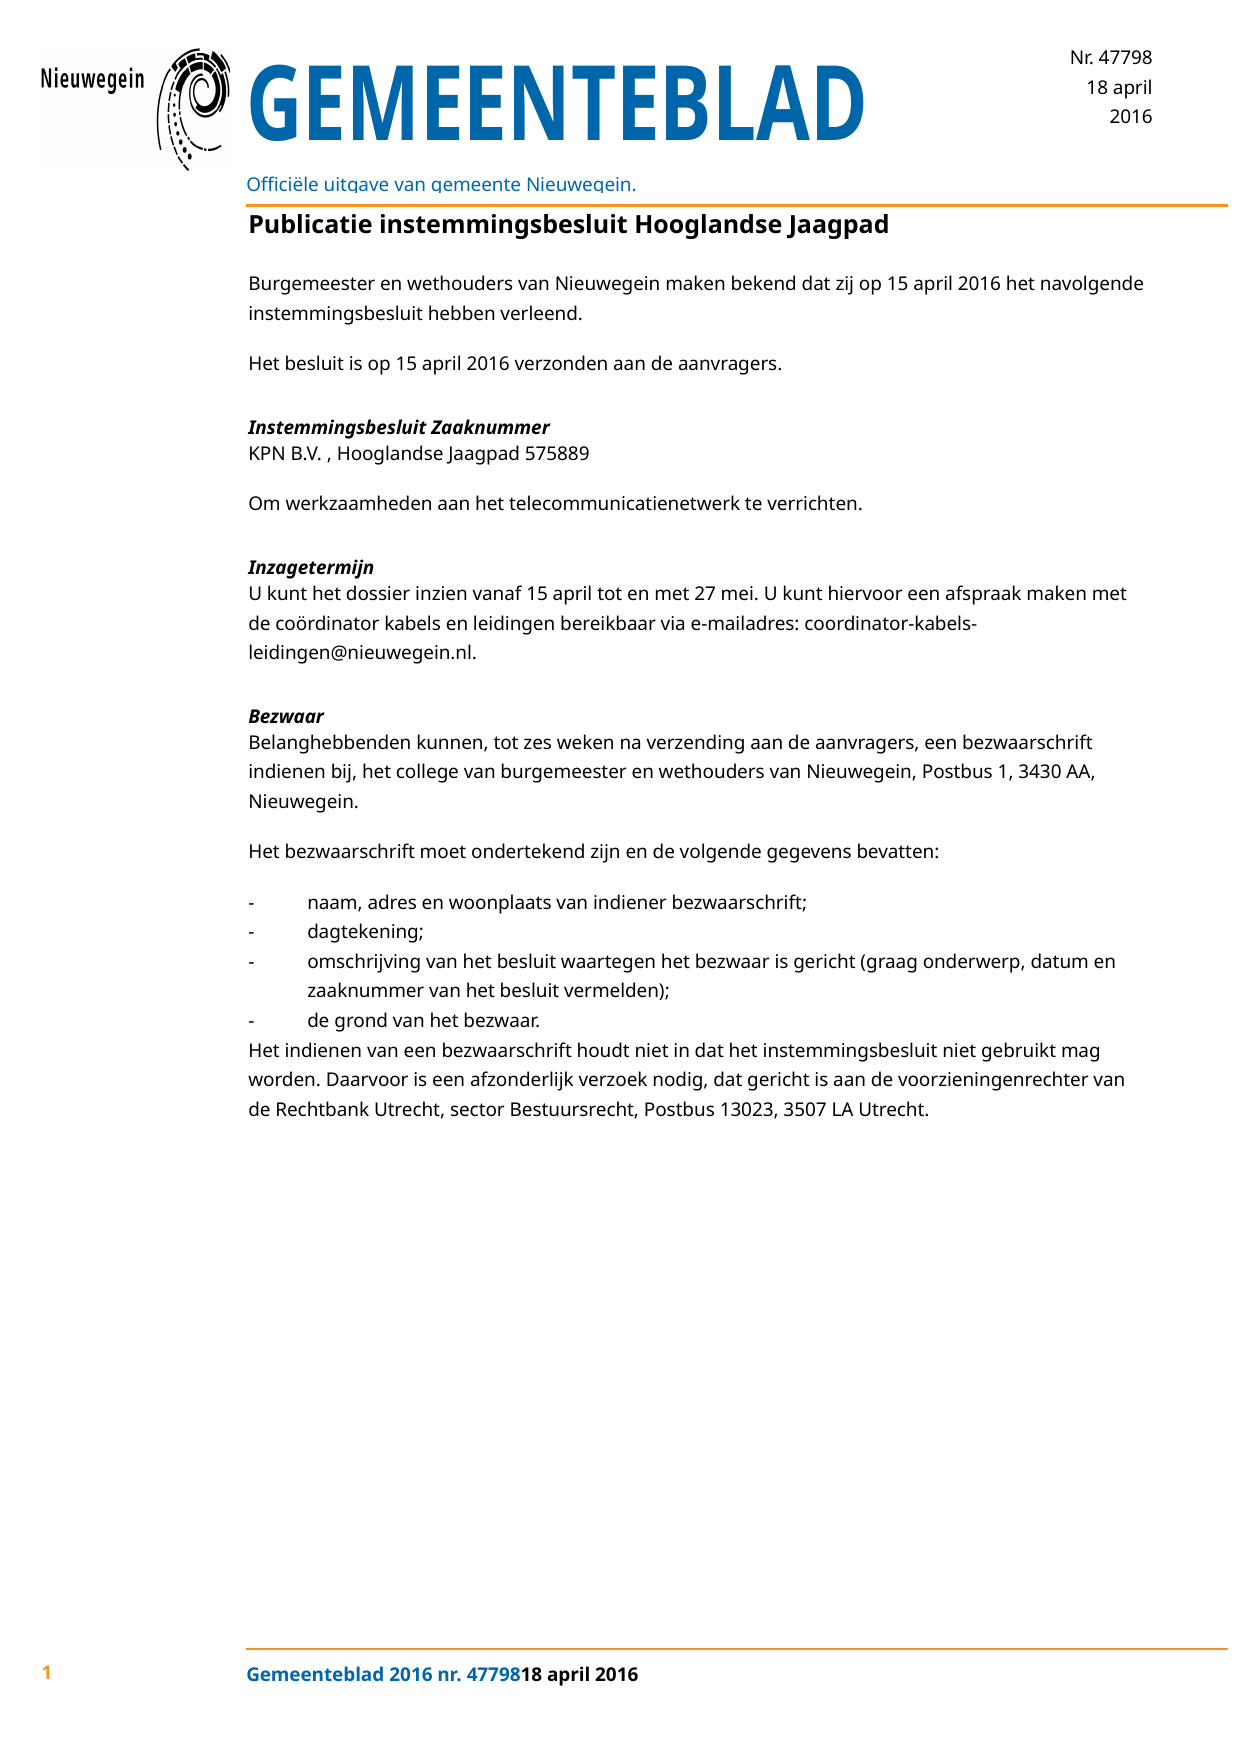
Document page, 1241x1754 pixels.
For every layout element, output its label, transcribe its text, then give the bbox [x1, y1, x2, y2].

text Het besluit is op 15 april 2016 verzonden aan de aanvragers. [248, 350, 1152, 376]
text Inzagetermijn [248, 554, 1152, 580]
list de grond van het bezwaar. [248, 1007, 1152, 1033]
text Instemmingsbesluit Zaaknummer [248, 414, 1152, 440]
text U kunt het dossier inzien vanaf 15 april tot en met 27 mei. U kunt hiervoor een afspraak maken met de coördinator kabels en leidingen bereikbaar via e-mailadres: coordinator-kabels-leidingen@nieuwegein.nl. [248, 580, 1152, 665]
text Om werkzaamheden aan het telecommunicatienetwerk te verrichten. [248, 490, 1152, 516]
text Burgemeester en wethouders van Nieuwegein maken bekend dat zij op 15 april 2016 het navolgende instemmingsbesluit hebben verleend. [248, 270, 1152, 326]
text Het indienen van een bezwaarschrift houdt niet in dat het instemmingsbesluit niet gebruikt mag worden. Daarvoor is een afzonderlijk verzoek nodig, dat gericht is aan de voorzieningenrechter van de Rechtbank Utrecht, sector Bestuursrecht, Postbus 13023, 3507 LA Utrecht. [248, 1037, 1152, 1122]
list omschrijving van het besluit waartegen het bezwaar is gericht (graag onderwerp, datum en zaaknummer van het besluit vermelden); [248, 948, 1152, 1003]
text Bezwaar [248, 703, 1152, 729]
list dagtekening; [248, 918, 1152, 944]
picture [41, 47, 231, 172]
text Het bezwaarschrift moet ondertekend zijn en de volgende gegevens bevatten: [248, 838, 1152, 864]
text Publicatie instemmingsbesluit Hooglandse Jaagpad [248, 207, 1152, 241]
text Belanghebbenden kunnen, tot zes weken na verzending aan de aanvragers, een bezwaarschrift indienen bij, het college van burgemeester en wethouders van Nieuwegein, Postbus 1, 3430 AA, Nieuwegein. [248, 729, 1152, 814]
list naam, adres en woonplaats van indiener bezwaarschrift; [248, 889, 1152, 915]
text KPN B.V. , Hooglandse Jaagpad 575889 [248, 440, 1152, 466]
